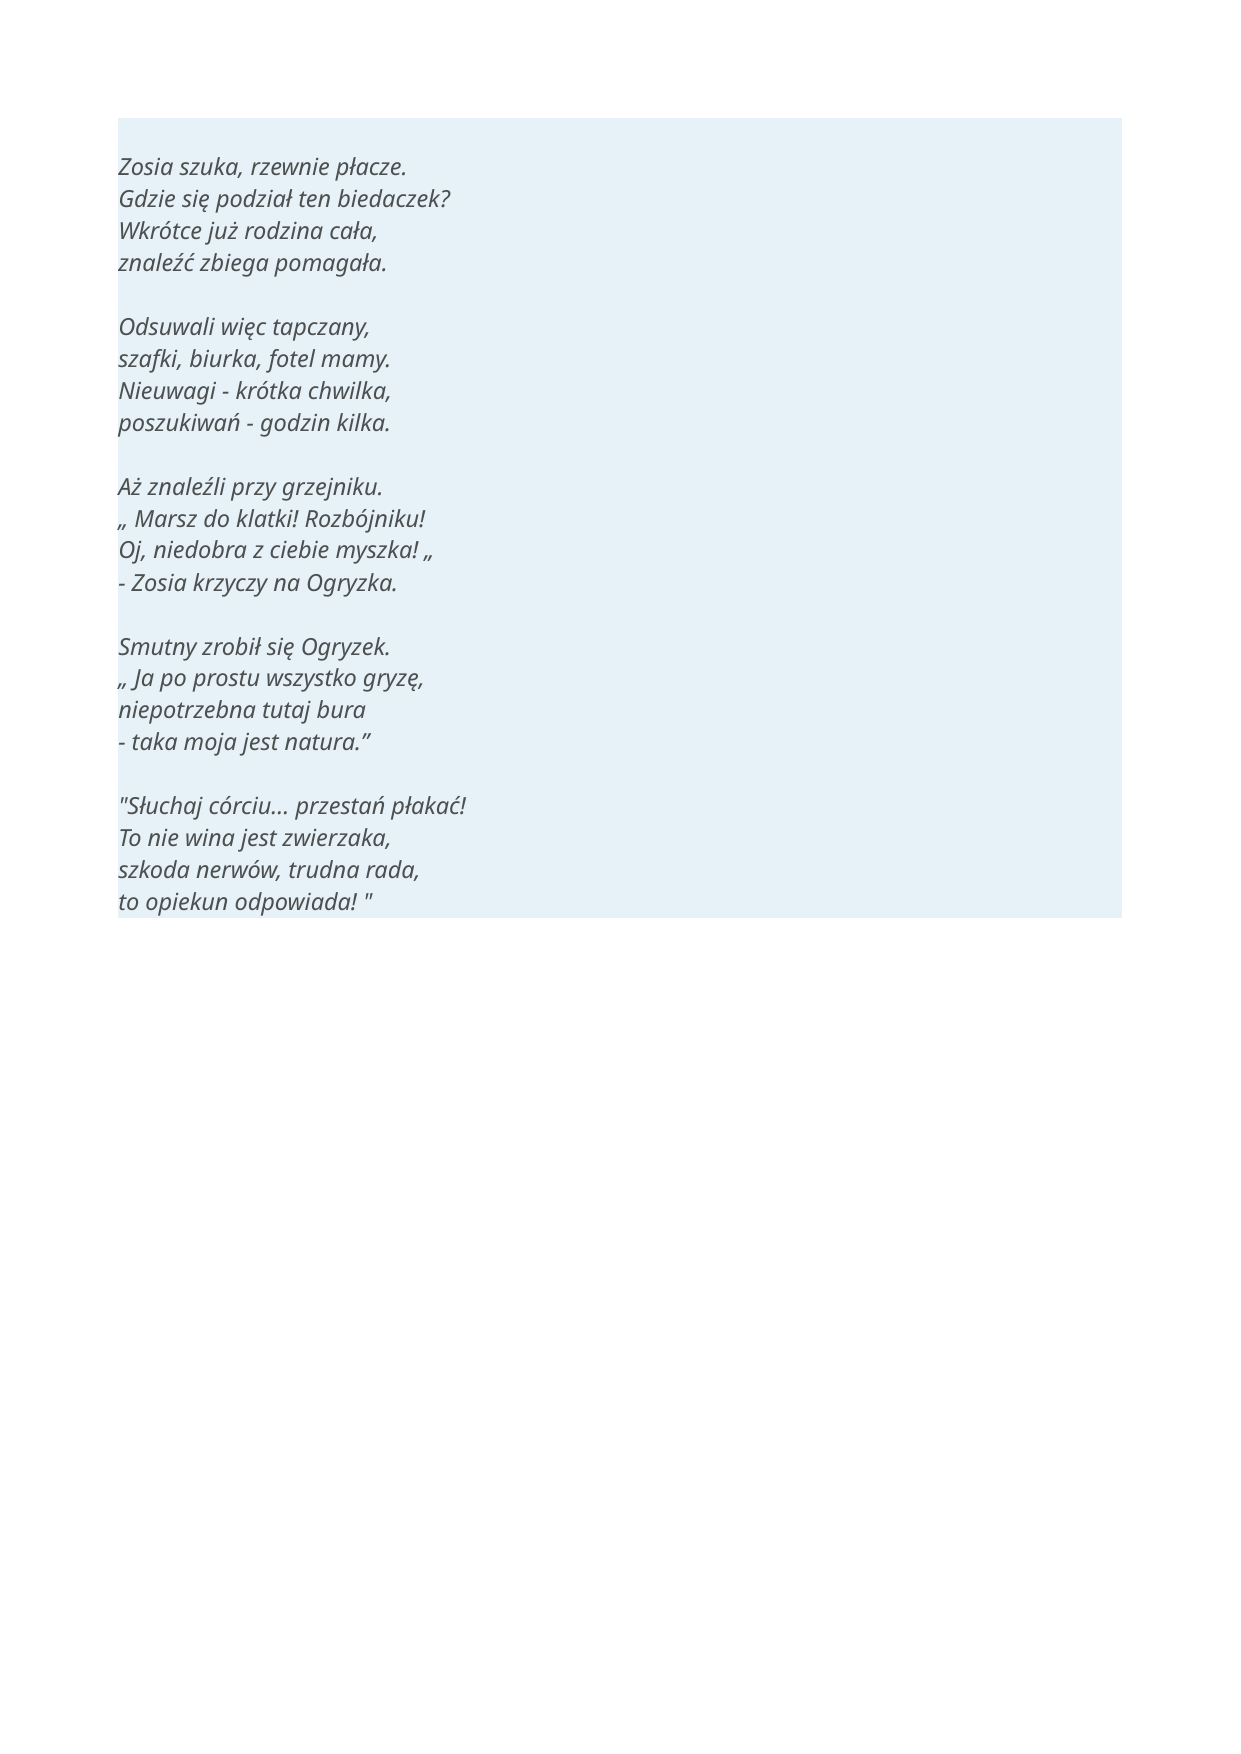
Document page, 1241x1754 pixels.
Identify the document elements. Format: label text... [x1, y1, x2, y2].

text Zosia szuka, rzewnie płacze. Gdzie się podział ten biedaczek? Wkrótce już rodzina cała, znaleźć zbiega pomagała. Odsuwali więc tapczany, szafki, biurka, fotel mamy. Nieuwagi - krótka chwilka, poszukiwań - godzin kilka. Aż znaleźli przy grzejniku. „ Marsz do klatki! Rozbójniku! Oj, niedobra z ciebie myszka! „ - Zosia krzyczy na Ogryzka. Smutny zrobił się Ogryzek. „ Ja po prostu wszystko gryzę, niepotrzebna tutaj bura - taka moja jest natura.” "Słuchaj córciu… przestań płakać! To nie wina jest zwierzaka, szkoda nerwów, trudna rada, to opiekun odpowiada! " [118, 118, 1122, 918]
